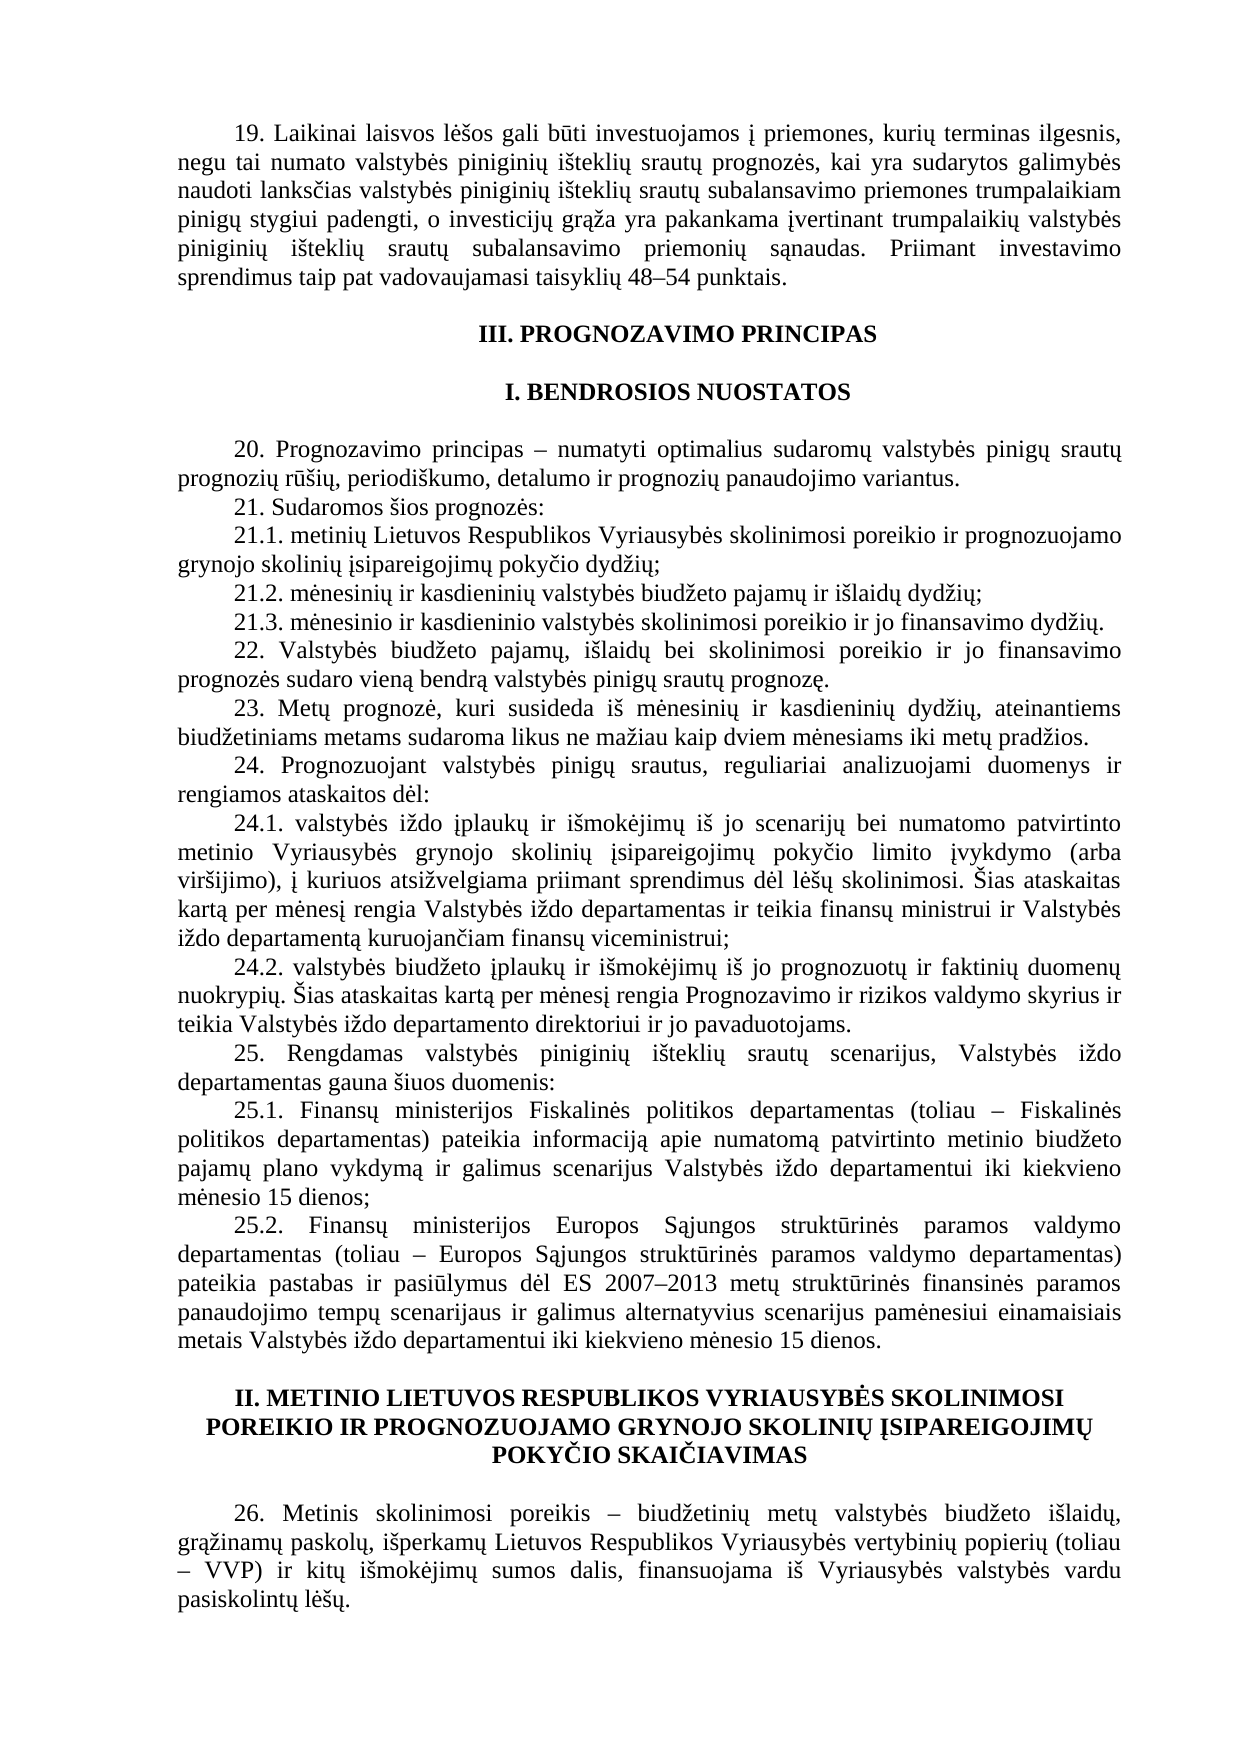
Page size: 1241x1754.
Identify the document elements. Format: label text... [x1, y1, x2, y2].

text 21.1. metinių Lietuvos Respublikos Vyriausybės skolinimosi poreikio ir prognozuojamo grynojo skolinių įsipareigojimų pokyčio dydžių; [177, 521, 1122, 578]
text 23. Metų prognozė, kuri susideda iš mėnesinių ir kasdieninių dydžių, ateinantiems biudžetiniams metams sudaroma likus ne mažiau kaip dviem mėnesiams iki metų pradžios. [177, 693, 1122, 751]
text 24. Prognozuojant valstybės pinigų srautus, reguliariai analizuojami duomenys ir rengiamos ataskaitos dėl: [177, 751, 1122, 808]
text 21.2. mėnesinių ir kasdieninių valstybės biudžeto pajamų ir išlaidų dydžių; [177, 578, 1122, 607]
text 26. Metinis skolinimosi poreikis – biudžetinių metų valstybės biudžeto išlaidų, grąžinamų paskolų, išperkamų Lietuvos Respublikos Vyriausybės vertybinių popierių (toliau – VVP) ir kitų išmokėjimų sumos dalis, finansuojama iš Vyriausybės valstybės vardu pasiskolintų lėšų. [177, 1498, 1122, 1613]
text 21.3. mėnesinio ir kasdieninio valstybės skolinimosi poreikio ir jo finansavimo dydžių. [177, 607, 1122, 636]
text III. PROGNOZAVIMO PRINCIPAS [177, 319, 1122, 348]
text 25.2. Finansų ministerijos Europos Sąjungos struktūrinės paramos valdymo departamentas (toliau – Europos Sąjungos struktūrinės paramos valdymo departamentas) pateikia pastabas ir pasiūlymus dėl ES 2007–2013 metų struktūrinės finansinės paramos panaudojimo tempų scenarijaus ir galimus alternatyvius scenarijus pamėnesiui einamaisiais metais Valstybės iždo departamentui iki kiekvieno mėnesio 15 dienos. [177, 1211, 1122, 1354]
text 25. Rengdamas valstybės piniginių išteklių srautų scenarijus, Valstybės iždo departamentas gauna šiuos duomenis: [177, 1038, 1122, 1096]
text 19. Laikinai laisvos lėšos gali būti investuojamos į priemones, kurių terminas ilgesnis, negu tai numato valstybės piniginių išteklių srautų prognozės, kai yra sudarytos galimybės naudoti lanksčias valstybės piniginių išteklių srautų subalansavimo priemones trumpalaikiam pinigų stygiui padengti, o investicijų grąža yra pakankama įvertinant trumpalaikių valstybės piniginių išteklių srautų subalansavimo priemonių sąnaudas. Priimant investavimo sprendimus taip pat vadovaujamasi taisyklių 48–54 punktais. [177, 118, 1122, 291]
text 20. Prognozavimo principas – numatyti optimalius sudaromų valstybės pinigų srautų prognozių rūšių, periodiškumo, detalumo ir prognozių panaudojimo variantus. [177, 434, 1122, 492]
text I. BENDROSIOS NUOSTATOS [177, 377, 1122, 406]
text 24.1. valstybės iždo įplaukų ir išmokėjimų iš jo scenarijų bei numatomo patvirtinto metinio Vyriausybės grynojo skolinių įsipareigojimų pokyčio limito įvykdymo (arba viršijimo), į kuriuos atsižvelgiama priimant sprendimus dėl lėšų skolinimosi. Šias ataskaitas kartą per mėnesį rengia Valstybės iždo departamentas ir teikia finansų ministrui ir Valstybės iždo departamentą kuruojančiam finansų viceministrui; [177, 808, 1122, 952]
text 21. Sudaromos šios prognozės: [177, 492, 1122, 521]
text 24.2. valstybės biudžeto įplaukų ir išmokėjimų iš jo prognozuotų ir faktinių duomenų nuokrypių. Šias ataskaitas kartą per mėnesį rengia Prognozavimo ir rizikos valdymo skyrius ir teikia Valstybės iždo departamento direktoriui ir jo pavaduotojams. [177, 952, 1122, 1038]
text II. Metinio Lietuvos Respublikos Vyriausybės skolinimosi poreikio ir PROGNOZUOJAMO grynojo skolinių įsipareigojimų pokyčio skaičiavimas [177, 1383, 1122, 1469]
text 22. Valstybės biudžeto pajamų, išlaidų bei skolinimosi poreikio ir jo finansavimo prognozės sudaro vieną bendrą valstybės pinigų srautų prognozę. [177, 636, 1122, 693]
text 25.1. Finansų ministerijos Fiskalinės politikos departamentas (toliau – Fiskalinės politikos departamentas) pateikia informaciją apie numatomą patvirtinto metinio biudžeto pajamų plano vykdymą ir galimus scenarijus Valstybės iždo departamentui iki kiekvieno mėnesio 15 dienos; [177, 1096, 1122, 1211]
